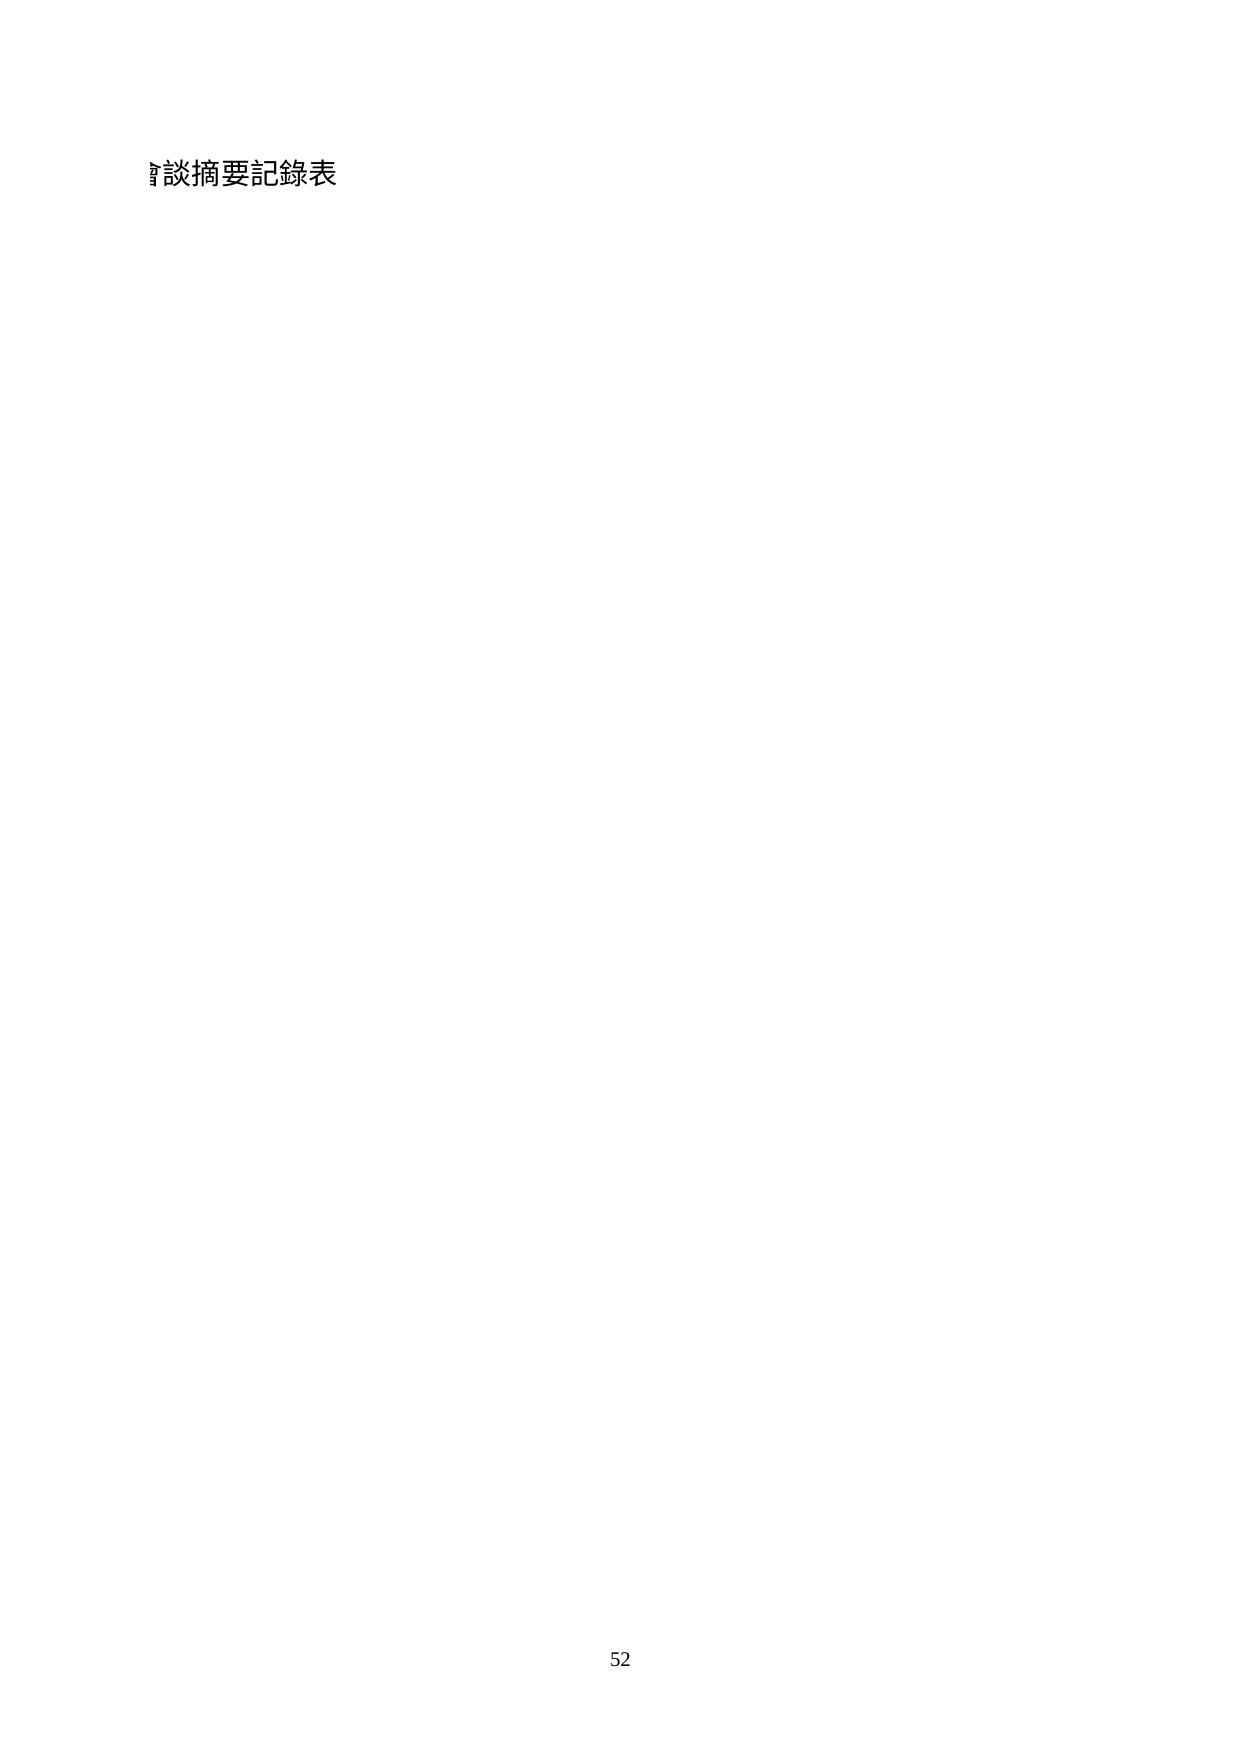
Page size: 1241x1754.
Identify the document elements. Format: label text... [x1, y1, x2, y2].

text 七、會談摘要記錄表 [150, 130, 1165, 192]
